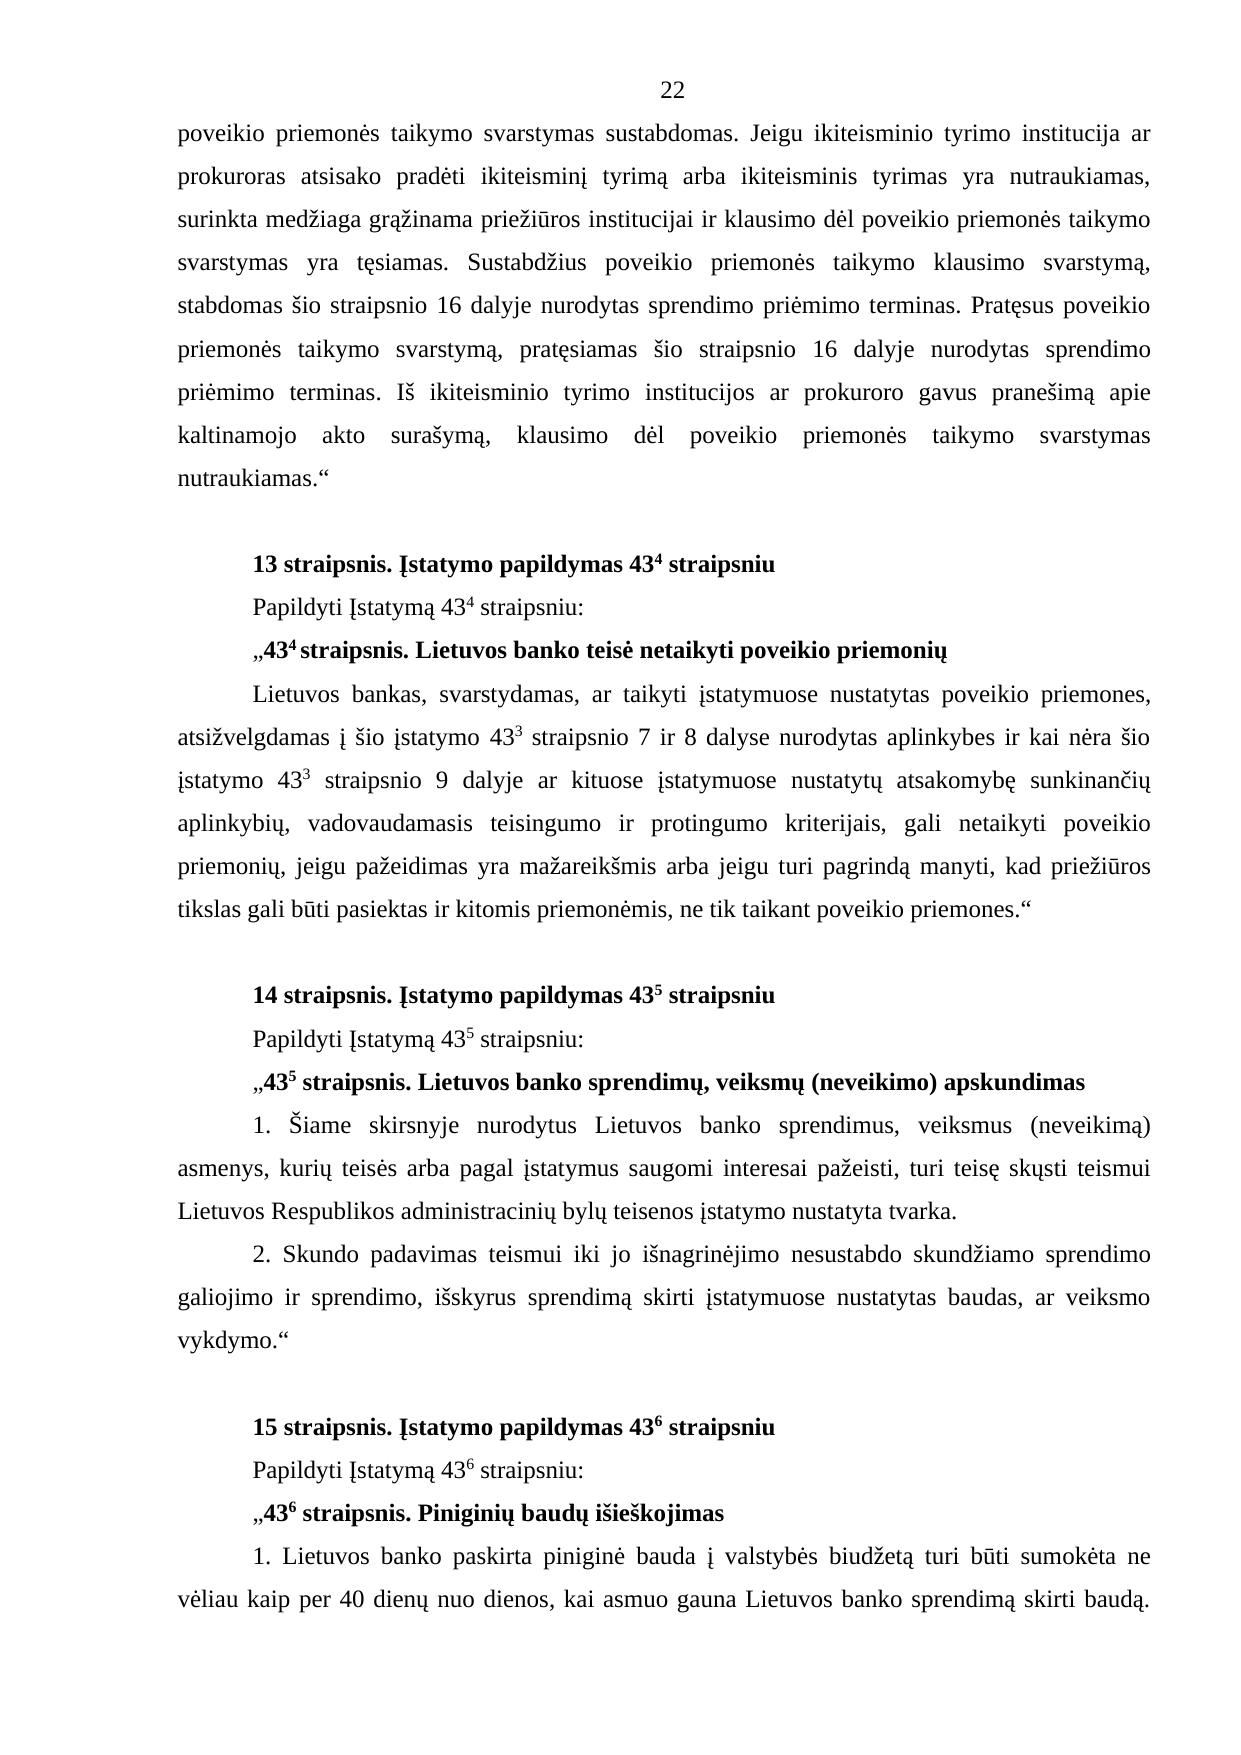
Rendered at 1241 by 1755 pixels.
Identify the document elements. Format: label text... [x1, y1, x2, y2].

text 1. Lietuvos banko paskirta piniginė bauda į valstybės biudžetą turi būti sumokėta ne vėliau kaip per 40 dienų nuo dienos, kai asmuo gauna Lietuvos banko sprendimą skirti baudą. [177, 1541, 1152, 1613]
text poveikio priemonės taikymo svarstymas sustabdomas. Jeigu ikiteisminio tyrimo institucija ar prokuroras atsisako pradėti ikiteisminį tyrimą arba ikiteisminis tyrimas yra nutraukiamas, surinkta medžiaga grąžinama priežiūros institucijai ir klausimo dėl poveikio priemonės taikymo svarstymas yra tęsiamas. Sustabdžius poveikio priemonės taikymo klausimo svarstymą, stabdomas šio straipsnio 16 dalyje nurodytas sprendimo priėmimo terminas. Pratęsus poveikio priemonės taikymo svarstymą, pratęsiamas šio straipsnio 16 dalyje nurodytas sprendimo priėmimo terminas. Iš ikiteisminio tyrimo institucijos ar prokuroro gavus pranešimą apie kaltinamojo akto surašymą, klausimo dėl poveikio priemonės taikymo svarstymas nutraukiamas.“ [177, 118, 1152, 492]
text 13 straipsnis. Įstatymo papildymas 434 straipsniu [177, 549, 1152, 578]
text „436 straipsnis. Piniginių baudų išieškojimas [177, 1498, 1152, 1527]
text 14 straipsnis. Įstatymo papildymas 435 straipsniu [177, 981, 1152, 1009]
text 2. Skundo padavimas teismui iki jo išnagrinėjimo nesustabdo skundžiamo sprendimo galiojimo ir sprendimo, išskyrus sprendimą skirti įstatymuose nustatytas baudas, ar veiksmo vykdymo.“ [177, 1239, 1152, 1354]
text 15 straipsnis. Įstatymo papildymas 436 straipsniu [177, 1412, 1152, 1441]
text Papildyti Įstatymą 434 straipsniu: [177, 592, 1152, 621]
text „434 straipsnis. Lietuvos banko teisė netaikyti poveikio priemonių [177, 636, 1152, 664]
text „435 straipsnis. Lietuvos banko sprendimų, veiksmų (neveikimo) apskundimas [177, 1067, 1152, 1096]
text Papildyti Įstatymą 435 straipsniu: [177, 1024, 1152, 1052]
text Papildyti Įstatymą 436 straipsniu: [177, 1455, 1152, 1484]
text Lietuvos bankas, svarstydamas, ar taikyti įstatymuose nustatytas poveikio priemones, atsižvelgdamas į šio įstatymo 433 straipsnio 7 ir 8 dalyse nurodytas aplinkybes ir kai nėra šio įstatymo 433 straipsnio 9 dalyje ar kituose įstatymuose nustatytų atsakomybę sunkinančių aplinkybių, vadovaudamasis teisingumo ir protingumo kriterijais, gali netaikyti poveikio priemonių, jeigu pažeidimas yra mažareikšmis arba jeigu turi pagrindą manyti, kad priežiūros tikslas gali būti pasiektas ir kitomis priemonėmis, ne tik taikant poveikio priemones.“ [177, 679, 1152, 923]
text 1. Šiame skirsnyje nurodytus Lietuvos banko sprendimus, veiksmus (neveikimą) asmenys, kurių teisės arba pagal įstatymus saugomi interesai pažeisti, turi teisę skųsti teismui Lietuvos Respublikos administracinių bylų teisenos įstatymo nustatyta tvarka. [177, 1110, 1152, 1225]
